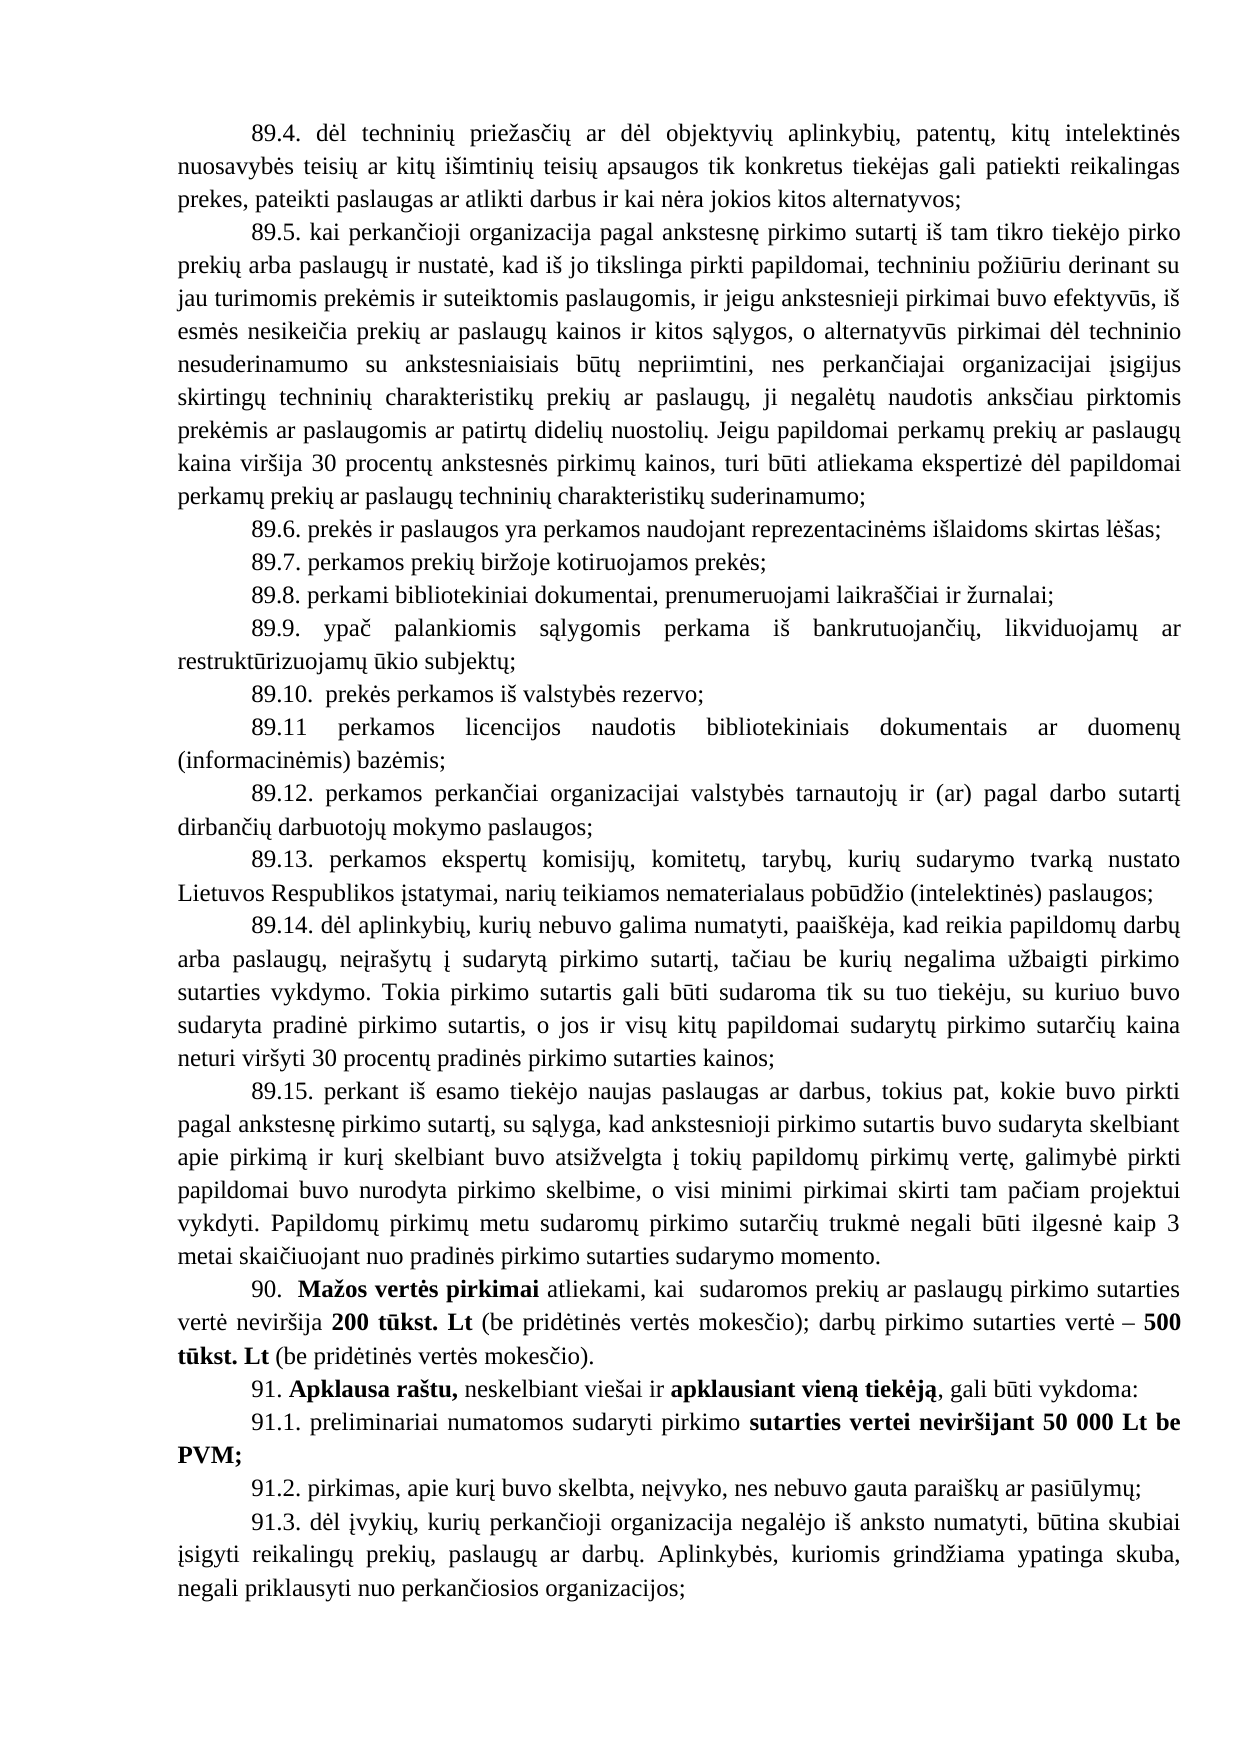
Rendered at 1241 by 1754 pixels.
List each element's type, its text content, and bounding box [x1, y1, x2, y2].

text 91. Apklausa raštu, neskelbiant viešai ir apklausiant vieną tiekėją, gali būti vykdoma: [177, 1374, 1181, 1403]
text 89.5. kai perkančioji organizacija pagal ankstesnę pirkimo sutartį iš tam tikro tiekėjo pirko prekių arba paslaugų ir nustatė, kad iš jo tikslinga pirkti papildomai, techniniu požiūriu derinant su jau turimomis prekėmis ir suteiktomis paslaugomis, ir jeigu ankstesnieji pirkimai buvo efektyvūs, iš esmės nesikeičia prekių ar paslaugų kainos ir kitos sąlygos, o alternatyvūs pirkimai dėl techninio nesuderinamumo su ankstesniaisiais būtų nepriimtini, nes perkančiajai organizacijai įsigijus skirtingų techninių charakteristikų prekių ar paslaugų, ji negalėtų naudotis anksčiau pirktomis prekėmis ar paslaugomis ar patirtų didelių nuostolių. Jeigu papildomai perkamų prekių ar paslaugų kaina viršija 30 procentų ankstesnės pirkimų kainos, turi būti atliekama ekspertizė dėl papildomai perkamų prekių ar paslaugų techninių charakteristikų suderinamumo; [177, 217, 1181, 510]
text 91.1. preliminariai numatomos sudaryti pirkimo sutarties vertei neviršijant 50 000 Lt be PVM; [177, 1407, 1181, 1469]
text 89.15. perkant iš esamo tiekėjo naujas paslaugas ar darbus, tokius pat, kokie buvo pirkti pagal ankstesnę pirkimo sutartį, su sąlyga, kad ankstesnioji pirkimo sutartis buvo sudaryta skelbiant apie pirkimą ir kurį skelbiant buvo atsižvelgta į tokių papildomų pirkimų vertę, galimybė pirkti papildomai buvo nurodyta pirkimo skelbime, o visi minimi pirkimai skirti tam pačiam projektui vykdyti. Papildomų pirkimų metu sudaromų pirkimo sutarčių trukmė negali būti ilgesnė kaip 3 metai skaičiuojant nuo pradinės pirkimo sutarties sudarymo momento. [177, 1076, 1181, 1269]
text 89.8. perkami bibliotekiniai dokumentai, prenumeruojami laikraščiai ir žurnalai; [177, 580, 1181, 609]
text 89.14. dėl aplinkybių, kurių nebuvo galima numatyti, paaiškėja, kad reikia papildomų darbų arba paslaugų, neįrašytų į sudarytą pirkimo sutartį, tačiau be kurių negalima užbaigti pirkimo sutarties vykdymo. Tokia pirkimo sutartis gali būti sudaroma tik su tuo tiekėju, su kuriuo buvo sudaryta pradinė pirkimo sutartis, o jos ir visų kitų papildomai sudarytų pirkimo sutarčių kaina neturi viršyti 30 procentų pradinės pirkimo sutarties kainos; [177, 911, 1181, 1071]
text 89.11 perkamos licencijos naudotis bibliotekiniais dokumentais ar duomenų (informacinėmis) bazėmis; [177, 712, 1181, 774]
text 91.2. pirkimas, apie kurį buvo skelbta, neįvyko, nes nebuvo gauta paraiškų ar pasiūlymų; [177, 1473, 1181, 1502]
text 89.9. ypač palankiomis sąlygomis perkama iš bankrutuojančių, likviduojamų ar restruktūrizuojamų ūkio subjektų; [177, 613, 1181, 675]
text 89.10. prekės perkamos iš valstybės rezervo; [251, 679, 1181, 708]
text 91.3. dėl įvykių, kurių perkančioji organizacija negalėjo iš anksto numatyti, būtina skubiai įsigyti reikalingų prekių, paslaugų ar darbų. Aplinkybės, kuriomis grindžiama ypatinga skuba, negali priklausyti nuo perkančiosios organizacijos; [177, 1507, 1181, 1601]
text 89.13. perkamos ekspertų komisijų, komitetų, tarybų, kurių sudarymo tvarką nustato Lietuvos Respublikos įstatymai, narių teikiamos nematerialaus pobūdžio (intelektinės) paslaugos; [177, 844, 1181, 906]
text 89.6. prekės ir paslaugos yra perkamos naudojant reprezentacinėms išlaidoms skirtas lėšas; [177, 514, 1181, 543]
text 89.4. dėl techninių priežasčių ar dėl objektyvių aplinkybių, patentų, kitų intelektinės nuosavybės teisių ar kitų išimtinių teisių apsaugos tik konkretus tiekėjas gali patiekti reikalingas prekes, pateikti paslaugas ar atlikti darbus ir kai nėra jokios kitos alternatyvos; [177, 118, 1181, 213]
text 90. Mažos vertės pirkimai atliekami, kai sudaromos prekių ar paslaugų pirkimo sutarties vertė neviršija 200 tūkst. Lt (be pridėtinės vertės mokesčio); darbų pirkimo sutarties vertė – 500 tūkst. Lt (be pridėtinės vertės mokesčio). [177, 1274, 1181, 1370]
text 89.7. perkamos prekių biržoje kotiruojamos prekės; [177, 547, 1181, 576]
text 89.12. perkamos perkančiai organizacijai valstybės tarnautojų ir (ar) pagal darbo sutartį dirbančių darbuotojų mokymo paslaugos; [177, 778, 1181, 840]
